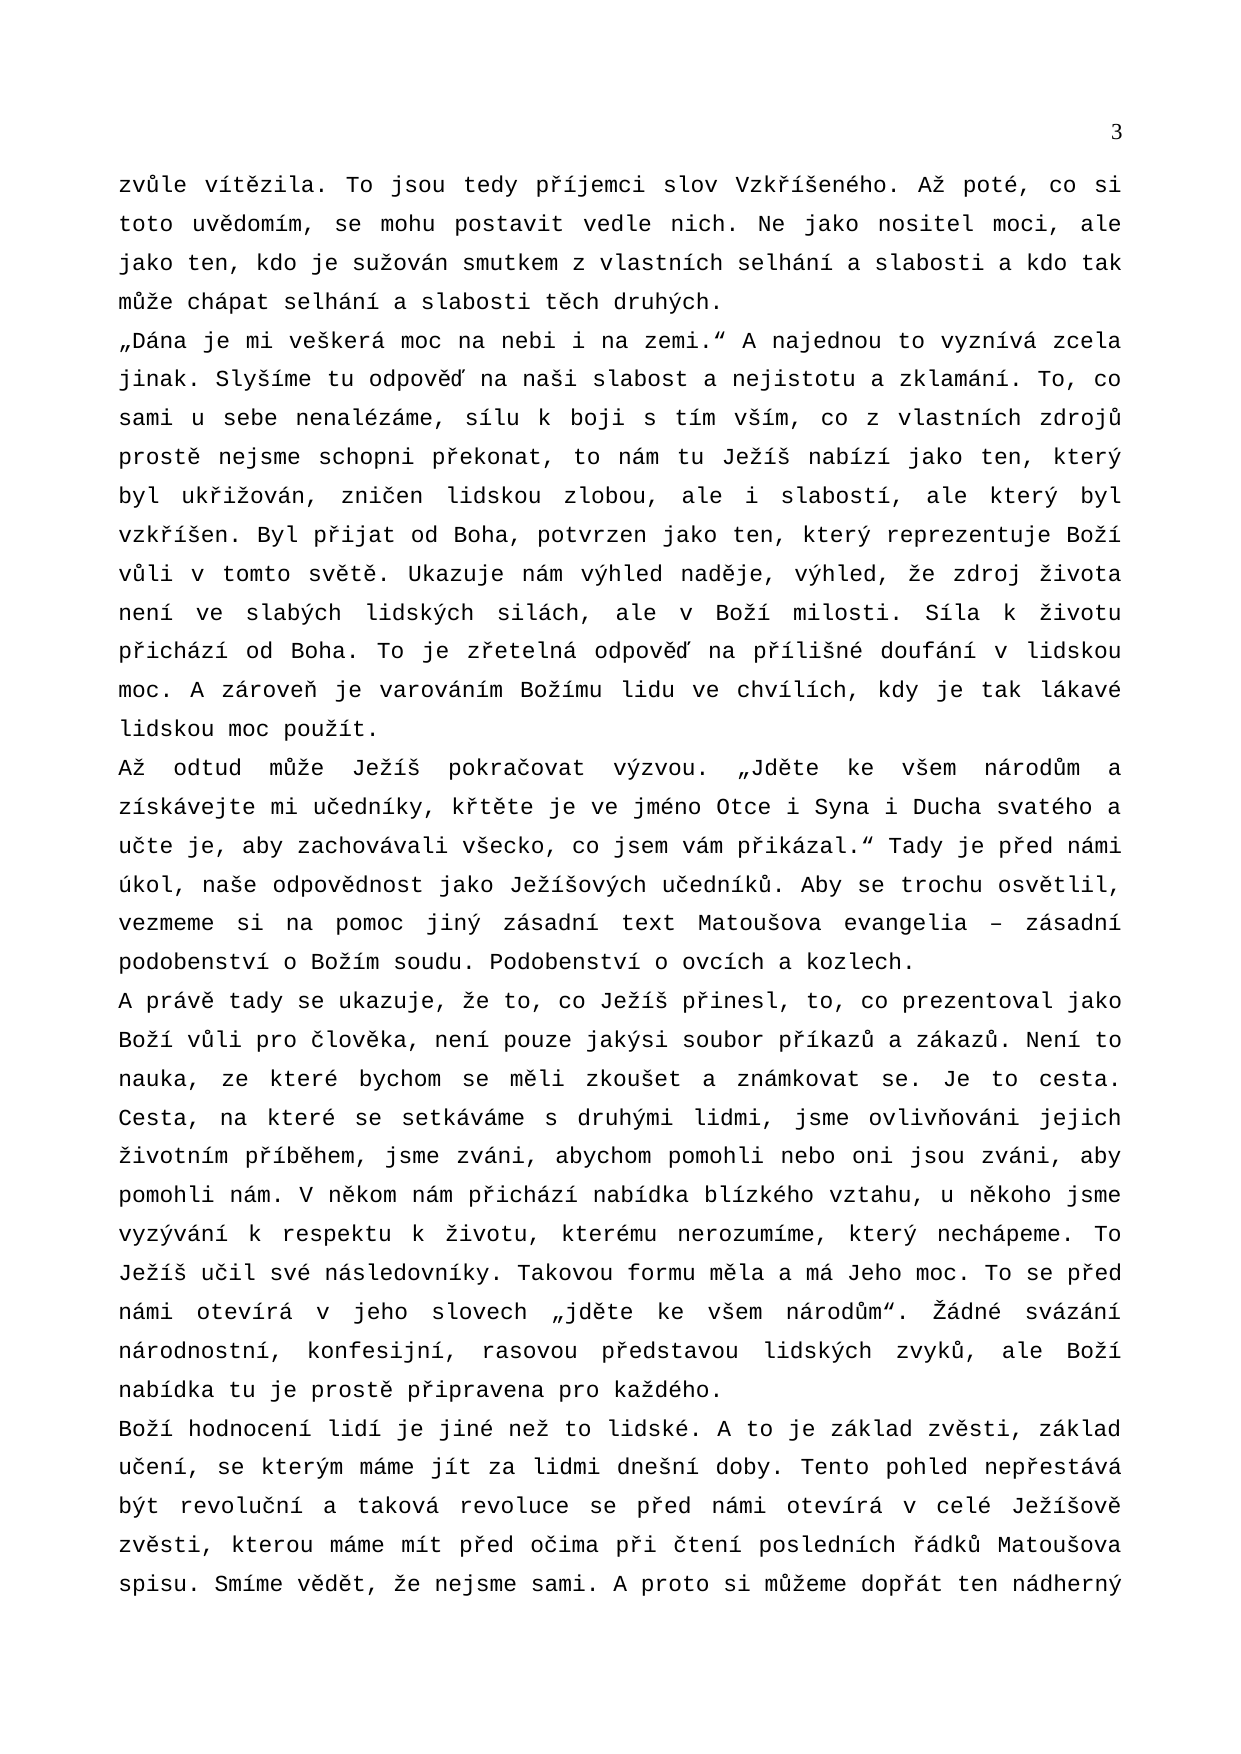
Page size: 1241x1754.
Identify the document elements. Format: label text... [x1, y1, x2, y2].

text Boží hodnocení lidí je jiné než to lidské. A to je základ zvěsti, základ učení, se kterým máme jít za lidmi dnešní doby. Tento pohled nepřestává být revoluční a taková revoluce se před námi otevírá v celé Ježíšově zvěsti, kterou máme mít před očima při čtení posledních řádků Matoušova spisu. Smíme vědět, že nejsme sami. A proto si můžeme dopřát ten nádherný [118, 1417, 1122, 1598]
text Až odtud může Ježíš pokračovat výzvou. „Jděte ke všem národům a získávejte mi učedníky, křtěte je ve jméno Otce i Syna i Ducha svatého a učte je, aby zachovávali všecko, co jsem vám přikázal.“ Tady je před námi úkol, naše odpovědnost jako Ježíšových učedníků. Aby se trochu osvětlil, vezmeme si na pomoc jiný zásadní text Matoušova evangelia – zásadní podobenství o Božím soudu. Podobenství o ovcích a kozlech. [118, 756, 1122, 977]
text A právě tady se ukazuje, že to, co Ježíš přinesl, to, co prezentoval jako Boží vůli pro člověka, není pouze jakýsi soubor příkazů a zákazů. Není to nauka, ze které bychom se měli zkoušet a známkovat se. Je to cesta. Cesta, na které se setkáváme s druhými lidmi, jsme ovlivňováni jejich životním příběhem, jsme zváni, abychom pomohli nebo oni jsou zváni, aby pomohli nám. V někom nám přichází nabídka blízkého vztahu, u někoho jsme vyzývání k respektu k životu, kterému nerozumíme, který nechápeme. To Ježíš učil své následovníky. Takovou formu měla a má Jeho moc. To se před námi otevírá v jeho slovech „jděte ke všem národům“. Žádné svázání národnostní, konfesijní, rasovou představou lidských zvyků, ale Boží nabídka tu je prostě připravena pro každého. [118, 989, 1122, 1404]
text „Dána je mi veškerá moc na nebi i na zemi.“ A najednou to vyznívá zcela jinak. Slyšíme tu odpověď na naši slabost a nejistotu a zklamání. To, co sami u sebe nenalézáme, sílu k boji s tím vším, co z vlastních zdrojů prostě nejsme schopni překonat, to nám tu Ježíš nabízí jako ten, který byl ukřižován, zničen lidskou zlobou, ale i slabostí, ale který byl vzkříšen. Byl přijat od Boha, potvrzen jako ten, který reprezentuje Boží vůli v tomto světě. Ukazuje nám výhled naděje, výhled, že zdroj života není ve slabých lidských silách, ale v Boží milosti. Síla k životu přichází od Boha. To je zřetelná odpověď na přílišné doufání v lidskou moc. A zároveň je varováním Božímu lidu ve chvílích, kdy je tak lákavé lidskou moc použít. [118, 329, 1122, 743]
text zvůle vítězila. To jsou tedy příjemci slov Vzkříšeného. Až poté, co si toto uvědomím, se mohu postavit vedle nich. Ne jako nositel moci, ale jako ten, kdo je sužován smutkem z vlastních selhání a slabosti a kdo tak může chápat selhání a slabosti těch druhých. [118, 173, 1122, 316]
